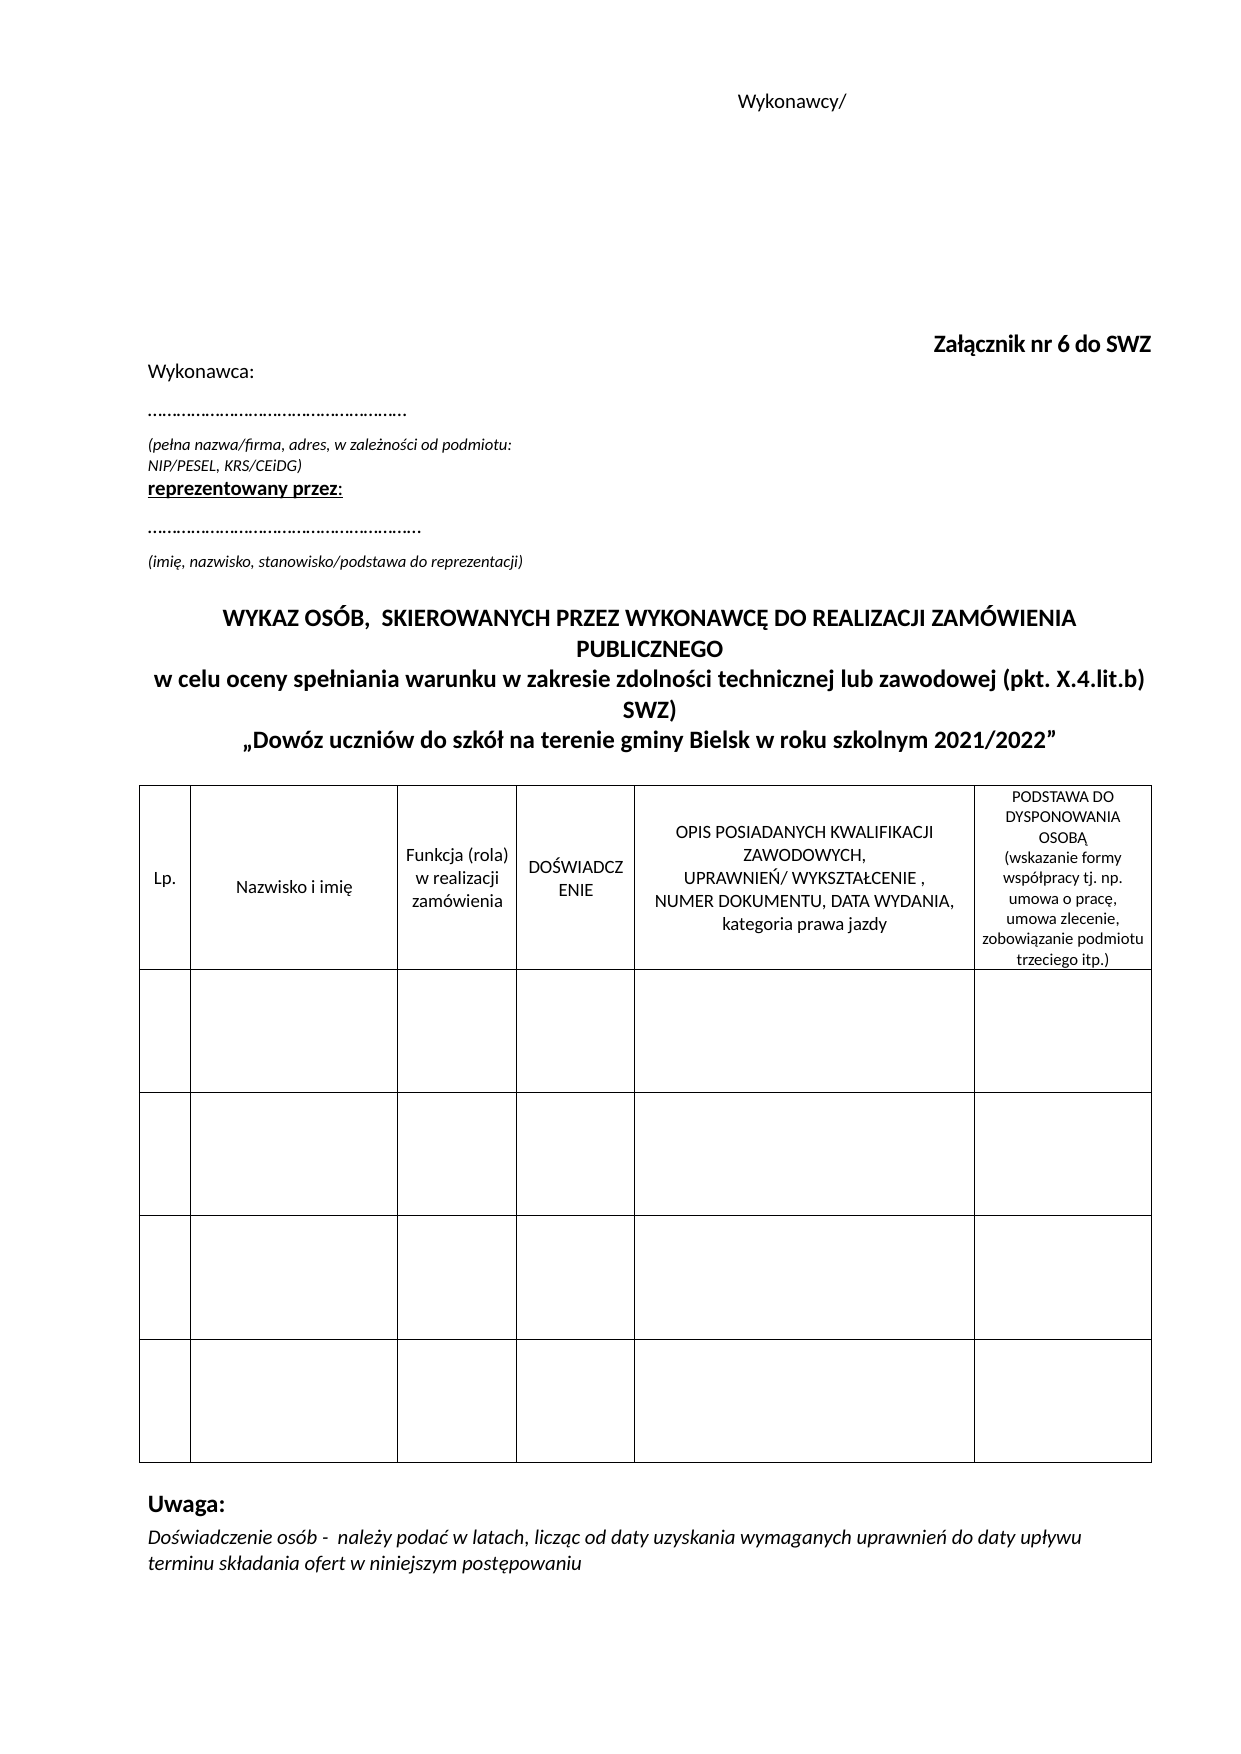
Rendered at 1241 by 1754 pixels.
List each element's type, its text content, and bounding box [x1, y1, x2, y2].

table_cell [140, 970, 190, 1092]
table_cell [398, 1216, 516, 1338]
table_cell [398, 1340, 516, 1462]
table_cell [975, 970, 1151, 1092]
table_cell [398, 970, 516, 1092]
table_cell [191, 1216, 397, 1338]
table_cell [635, 1093, 974, 1215]
text (pełna nazwa/firma, adres, w zależności od podmiotu: NIP/PESEL, KRS/CEiDG) [148, 434, 531, 475]
table_header PODSTAWA DO DYSPONOWANIA OSOBĄ (wskazanie formy współpracy tj. np. umowa o pracę, umowa zlecenie, zobowiązanie podmiotu trzeciego itp.) [975, 786, 1151, 969]
table_cell [517, 970, 634, 1092]
table_cell [517, 1340, 634, 1462]
table_cell [398, 1093, 516, 1215]
table_header Lp. [140, 786, 190, 969]
text reprezentowany przez: [148, 475, 1152, 501]
table_cell [635, 970, 974, 1092]
text Uwaga: [148, 1488, 1152, 1518]
table_cell [517, 1093, 634, 1215]
table_cell [975, 1216, 1151, 1338]
text ……………………………………………… [148, 396, 531, 422]
table_header Nazwisko i imię [191, 786, 397, 969]
table_cell [191, 1340, 397, 1462]
table_cell [191, 1093, 397, 1215]
table_cell [191, 970, 397, 1092]
table_header Funkcja (rola) w realizacji zamówienia [398, 786, 516, 969]
text ………………………………………………… [148, 513, 531, 539]
table_cell [517, 1216, 634, 1338]
table_header DOŚWIADCZENIE [517, 786, 634, 969]
table_cell [975, 1340, 1151, 1462]
table_cell [140, 1216, 190, 1338]
text Doświadczenie osób - należy podać w latach, licząc od daty uzyskania wymaganych uprawnień do daty upływu terminu składania ofert w niniejszym postępowaniu [148, 1524, 1152, 1575]
table_cell [975, 1093, 1151, 1215]
text (imię, nazwisko, stanowisko/podstawa do reprezentacji) [148, 551, 531, 572]
table_header OPIS POSIADANYCH KWALIFIKACJI ZAWODOWYCH, UPRAWNIEŃ/ WYKSZTAŁCENIE , NUMER DOKUMENTU, DATA WYDANIA, kategoria prawa jazdy [635, 786, 974, 969]
text w celu oceny spełniania warunku w zakresie zdolności technicznej lub zawodowej (pkt. X.4.lit.b) SWZ) [148, 663, 1152, 724]
text Załącznik nr 6 do SWZ [301, 328, 1152, 358]
table_cell [635, 1216, 974, 1338]
table_cell [140, 1093, 190, 1215]
table_cell [635, 1340, 974, 1462]
text „Dowóz uczniów do szkół na terenie gminy Bielsk w roku szkolnym 2021/2022” [148, 724, 1152, 755]
text Wykonawca: [148, 358, 1152, 384]
text Wykonawcy/ [738, 89, 1152, 114]
table_cell [140, 1340, 190, 1462]
text WYKAZ OSÓB, SKIEROWANYCH PRZEZ WYKONAWCĘ DO REALIZACJI ZAMÓWIENIA PUBLICZNEGO [148, 602, 1152, 663]
